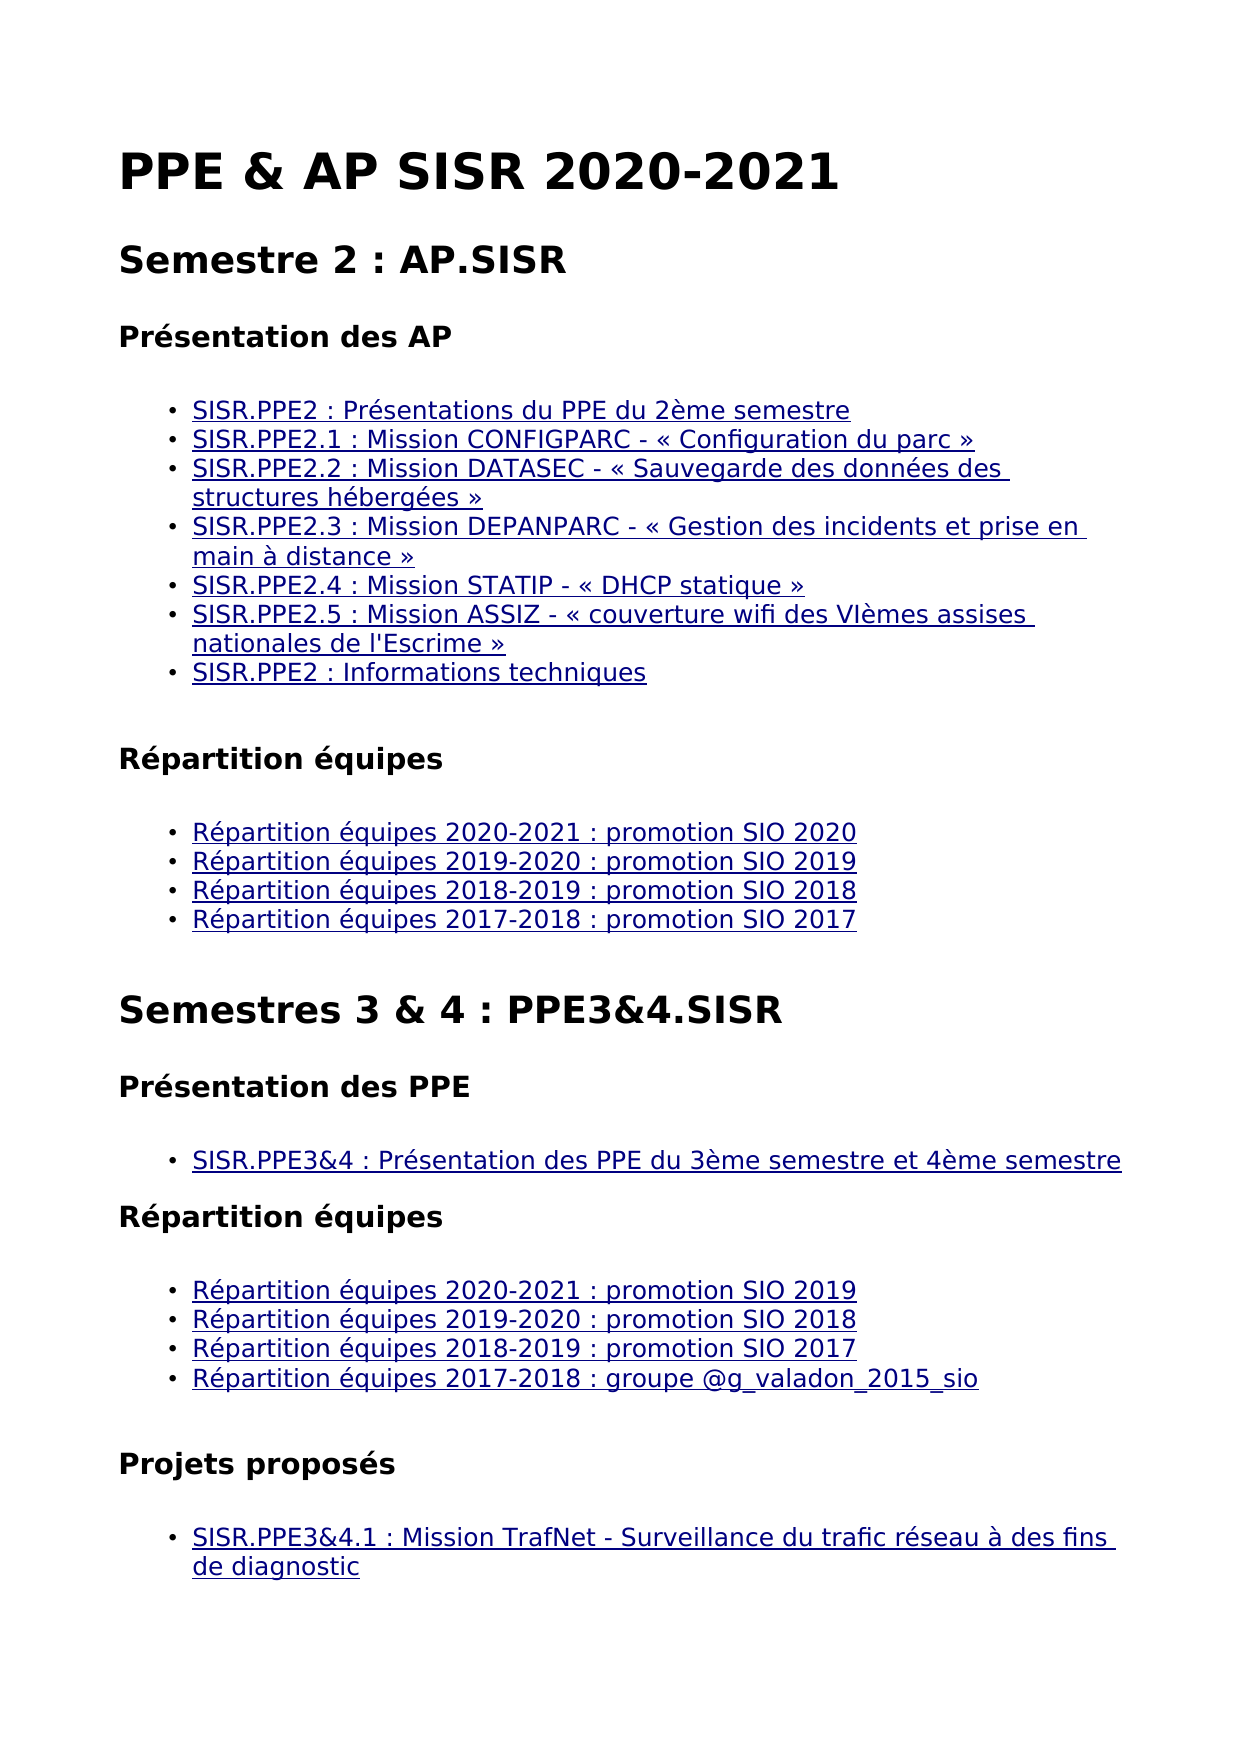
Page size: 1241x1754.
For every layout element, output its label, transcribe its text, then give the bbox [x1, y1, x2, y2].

subtitle Répartition équipes [118, 742, 1122, 776]
subtitle Projets proposés [118, 1447, 1122, 1481]
list SISR.PPE2.2 : Mission DATASEC - « Sauvegarde des données des structures hébergées » [177, 454, 1122, 513]
list SISR.PPE2.5 : Mission ASSIZ - « couverture wifi des VIèmes assises nationales de l'Escrime » [177, 600, 1122, 658]
list Répartition équipes 2017-2018 : groupe @g_valadon_2015_sio [177, 1364, 1122, 1393]
list Répartition équipes 2020-2021 : promotion SIO 2019 [177, 1276, 1122, 1306]
list Répartition équipes 2018-2019 : promotion SIO 2018 [177, 876, 1122, 906]
list SISR.PPE2 : Présentations du PPE du 2ème semestre [177, 396, 1122, 425]
list Répartition équipes 2017-2018 : promotion SIO 2017 [177, 906, 1122, 935]
list Répartition équipes 2018-2019 : promotion SIO 2017 [177, 1335, 1122, 1364]
list SISR.PPE2.1 : Mission CONFIGPARC - « Configuration du parc » [177, 425, 1122, 454]
subtitle Répartition équipes [118, 1200, 1122, 1234]
subtitle PPE & AP SISR 2020-2021 [118, 143, 1122, 201]
list Répartition équipes 2020-2021 : promotion SIO 2020 [177, 818, 1122, 847]
list Répartition équipes 2019-2020 : promotion SIO 2018 [177, 1306, 1122, 1335]
subtitle Semestres 3 & 4 : PPE3&4.SISR [118, 989, 1122, 1033]
list Répartition équipes 2019-2020 : promotion SIO 2019 [177, 847, 1122, 876]
list SISR.PPE3&4.1 : Mission TrafNet - Surveillance du trafic réseau à des fins de diagnostic [177, 1523, 1122, 1582]
list SISR.PPE2 : Informations techniques [177, 658, 1122, 688]
subtitle Présentation des PPE [118, 1070, 1122, 1104]
list SISR.PPE2.3 : Mission DEPANPARC - « Gestion des incidents et prise en main à distance » [177, 513, 1122, 571]
list SISR.PPE2.4 : Mission STATIP - « DHCP statique » [177, 571, 1122, 600]
subtitle Présentation des AP [118, 320, 1122, 354]
list SISR.PPE3&4 : Présentation des PPE du 3ème semestre et 4ème semestre [177, 1146, 1122, 1175]
subtitle Semestre 2 : AP.SISR [118, 239, 1122, 282]
